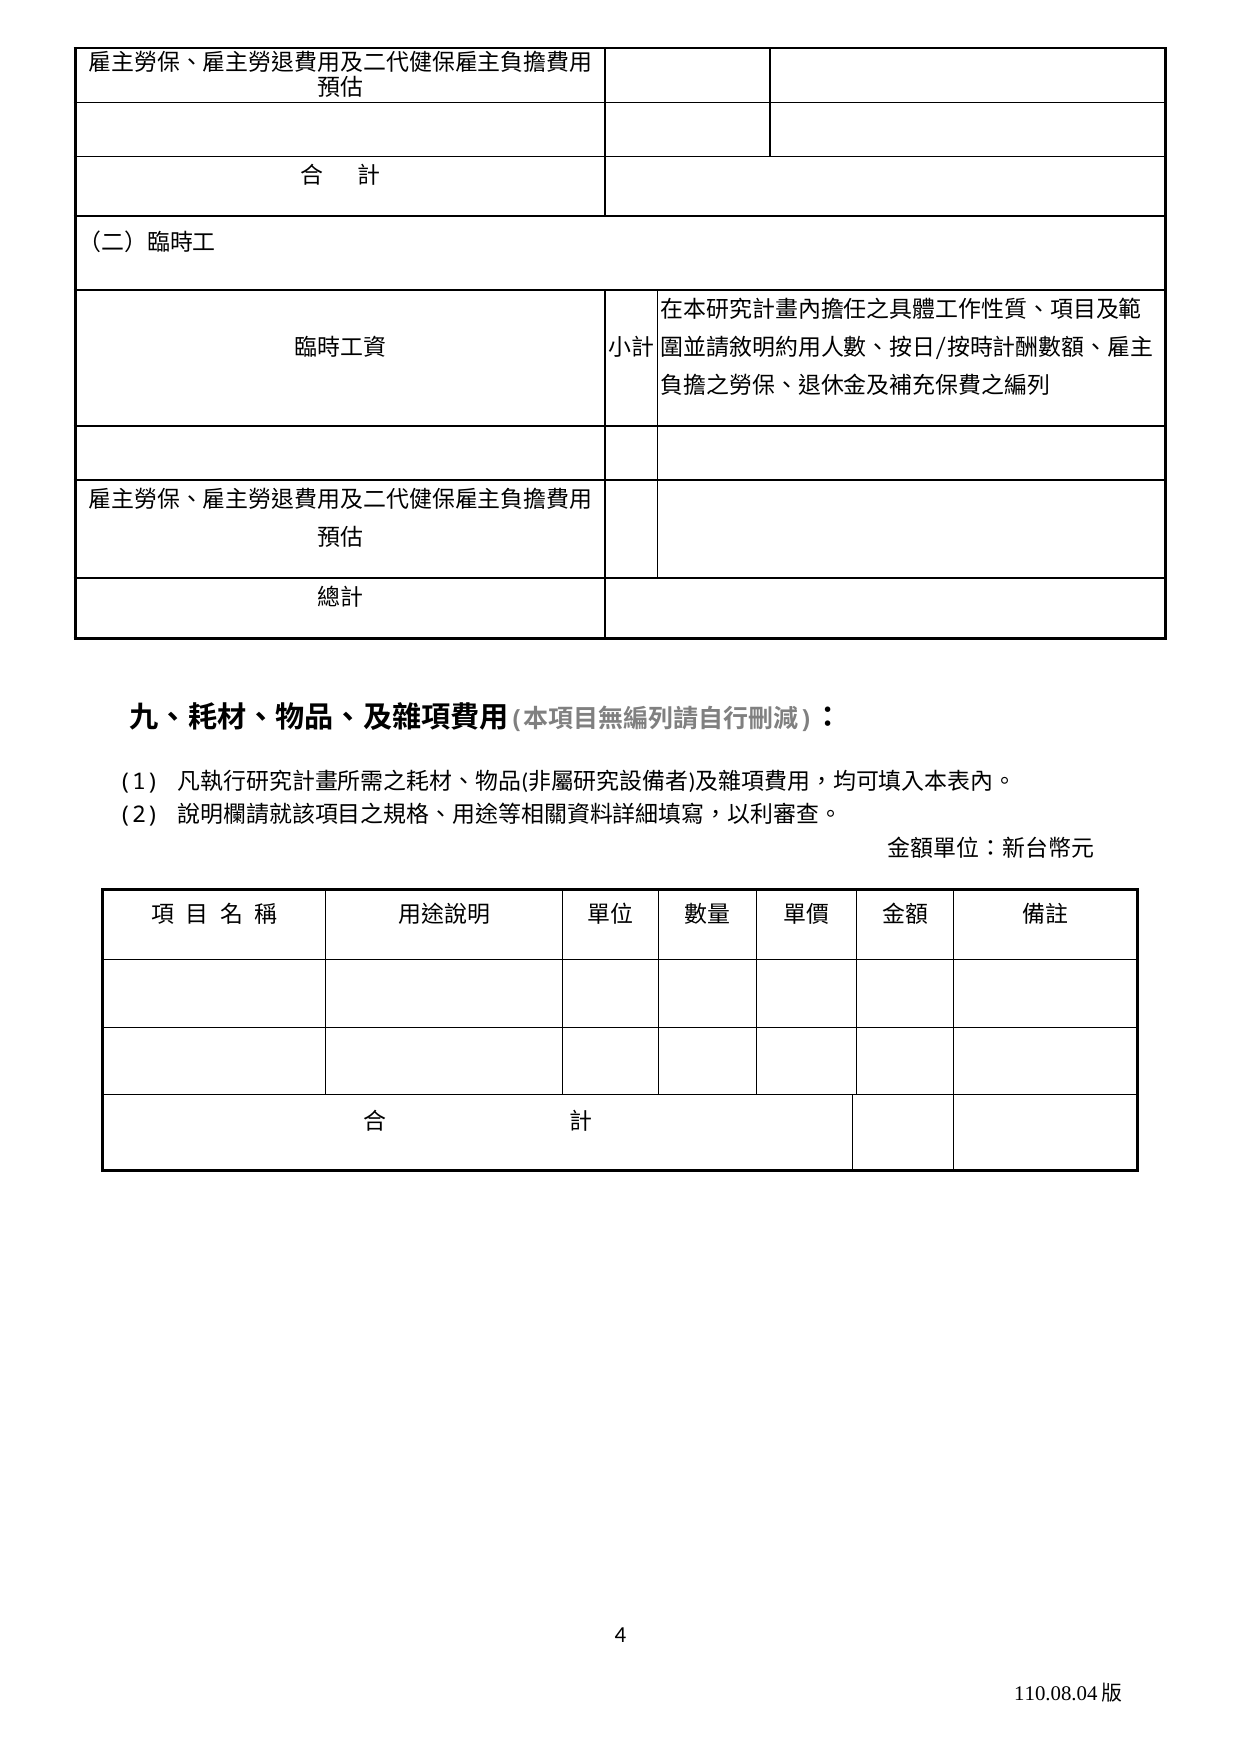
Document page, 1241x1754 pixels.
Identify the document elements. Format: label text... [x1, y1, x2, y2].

table_cell [954, 1028, 1136, 1094]
table_cell [658, 481, 1164, 577]
table_cell [954, 960, 1136, 1027]
table_cell [771, 49, 1164, 102]
table_header 數量 [659, 891, 756, 959]
table_cell [326, 960, 562, 1027]
table_header 項 目 名 稱 [104, 891, 325, 959]
table_cell [606, 157, 1164, 215]
table_cell [606, 481, 657, 577]
table_cell [563, 960, 658, 1027]
table_header 單價 [757, 891, 856, 959]
text 金額單位：新台幣元 [118, 829, 1094, 863]
text 九、耗材、物品、及雜項費用(本項目無編列請自行刪減)： [129, 693, 1118, 736]
table_header 用途說明 [326, 891, 562, 959]
table_header 金額 [857, 891, 953, 959]
table_cell [606, 103, 769, 156]
table_cell [77, 103, 604, 156]
table_cell [857, 960, 953, 1027]
table_cell [659, 960, 756, 1027]
table_cell [104, 1028, 325, 1094]
table_cell （二）臨時工 [77, 217, 1164, 289]
table_cell [563, 1028, 658, 1094]
table_cell [104, 960, 325, 1027]
table_cell 合 計 [77, 157, 604, 215]
table_cell [757, 1028, 856, 1094]
table_cell [77, 427, 604, 479]
list 說明欄請就該項目之規格、用途等相關資料詳細填寫，以利審查。 [118, 796, 1122, 829]
table_cell [606, 427, 657, 479]
table_cell 總計 [77, 579, 604, 637]
table_cell 在本研究計畫內擔任之具體工作性質、項目及範圍並請敘明約用人數、按日/按時計酬數額、雇主負擔之勞保、退休金及補充保費之編列 [658, 291, 1164, 425]
table_cell 合 計 [104, 1095, 852, 1169]
table_header 備註 [954, 891, 1136, 959]
table_cell [853, 1095, 953, 1169]
table_cell [606, 579, 1164, 637]
table_header 單位 [563, 891, 658, 959]
table_cell [659, 1028, 756, 1094]
list 凡執行研究計畫所需之耗材、物品(非屬研究設備者)及雜項費用，均可填入本表內。 [118, 763, 1122, 796]
table_cell [954, 1095, 1136, 1169]
table_cell 臨時工資 [77, 291, 604, 425]
table_cell [857, 1028, 953, 1094]
table_cell [326, 1028, 562, 1094]
table_cell 雇主勞保、雇主勞退費用及二代健保雇主負擔費用預估 [77, 481, 604, 577]
table_cell [658, 427, 1164, 479]
table_cell 小計 [606, 291, 657, 425]
table_cell [757, 960, 856, 1027]
table_cell [771, 103, 1164, 156]
table_cell 雇主勞保、雇主勞退費用及二代健保雇主負擔費用預估 [77, 49, 604, 102]
table_cell [606, 49, 769, 102]
